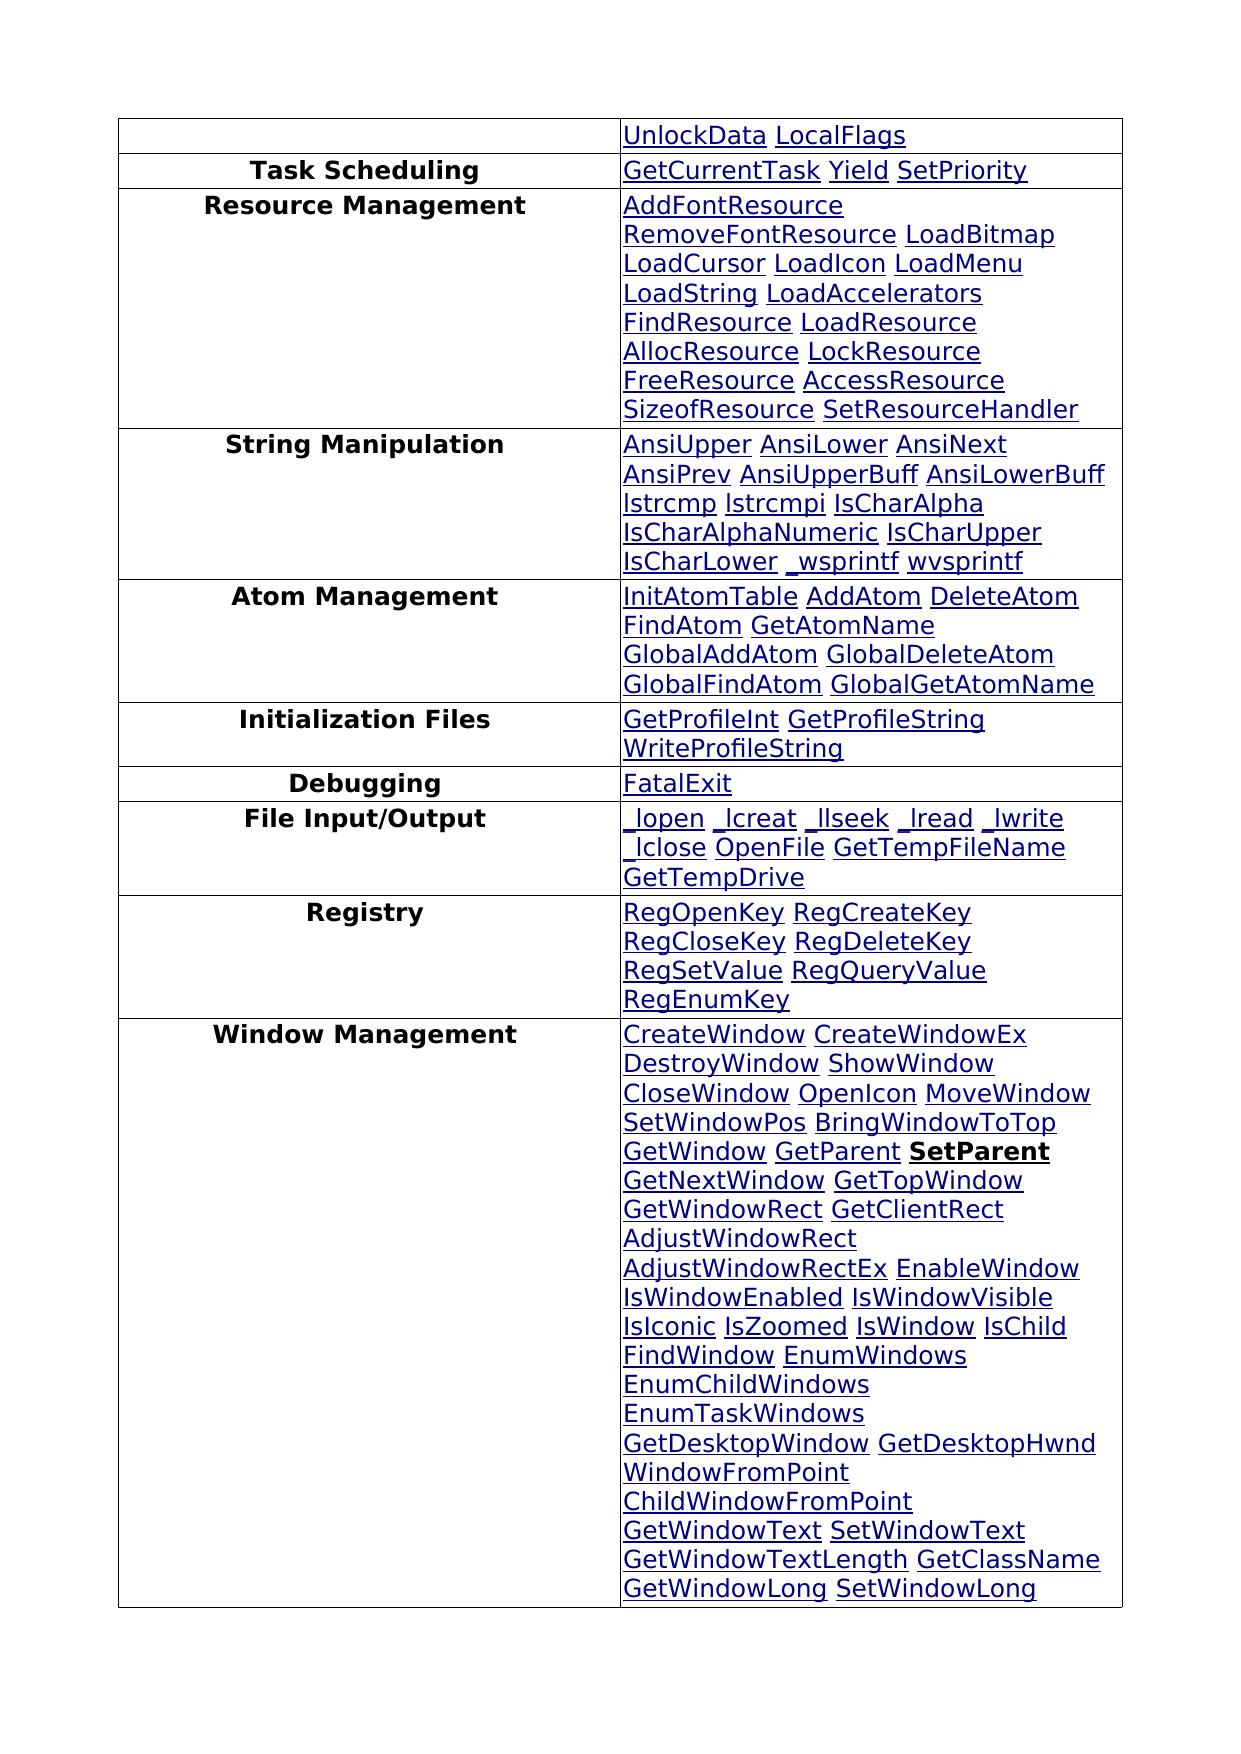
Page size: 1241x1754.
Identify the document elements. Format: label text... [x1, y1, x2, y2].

table_cell AddFontResource RemoveFontResource LoadBitmap LoadCursor LoadIcon LoadMenu LoadString LoadAccelerators FindResource LoadResource AllocResource LockResource FreeResource AccessResource SizeofResource SetResourceHandler [621, 189, 1122, 428]
table_cell Window Management [119, 1019, 620, 1607]
table_cell Registry [119, 896, 620, 1017]
table_cell File Input/Output [119, 802, 620, 895]
table_cell GetProfileInt GetProfileString WriteProfileString [621, 703, 1122, 766]
table_cell CreateWindow CreateWindowEx DestroyWindow ShowWindow CloseWindow OpenIcon MoveWindow SetWindowPos BringWindowToTop GetWindow GetParent SetParent GetNextWindow GetTopWindow GetWindowRect GetClientRect AdjustWindowRect AdjustWindowRectEx EnableWindow IsWindowEnabled IsWindowVisible IsIconic IsZoomed IsWindow IsChild FindWindow EnumWindows EnumChildWindows EnumTaskWindows GetDesktopWindow GetDesktopHwnd WindowFromPoint ChildWindowFromPoint GetWindowText SetWindowText GetWindowTextLength GetClassName GetWindowLong SetWindowLong [621, 1019, 1122, 1607]
table_cell Task Scheduling [119, 154, 620, 188]
table_cell Debugging [119, 767, 620, 801]
table_cell _lopen _lcreat _llseek _lread _lwrite _lclose OpenFile GetTempFileName GetTempDrive [621, 802, 1122, 895]
table_cell Atom Management [119, 580, 620, 702]
table_cell RegOpenKey RegCreateKey RegCloseKey RegDeleteKey RegSetValue RegQueryValue RegEnumKey [621, 896, 1122, 1017]
table_cell UnlockData LocalFlags [621, 119, 1122, 153]
table_cell InitAtomTable AddAtom DeleteAtom FindAtom GetAtomName GlobalAddAtom GlobalDeleteAtom GlobalFindAtom GlobalGetAtomName [621, 580, 1122, 702]
table_cell GetCurrentTask Yield SetPriority [621, 154, 1122, 188]
table_cell String Manipulation [119, 429, 620, 579]
table_cell [119, 119, 620, 153]
table_cell AnsiUpper AnsiLower AnsiNext AnsiPrev AnsiUpperBuff AnsiLowerBuff lstrcmp lstrcmpi IsCharAlpha IsCharAlphaNumeric IsCharUpper IsCharLower _wsprintf wvsprintf [621, 429, 1122, 579]
table_cell Resource Management [119, 189, 620, 428]
table_cell Initialization Files [119, 703, 620, 766]
table_cell FatalExit [621, 767, 1122, 801]
